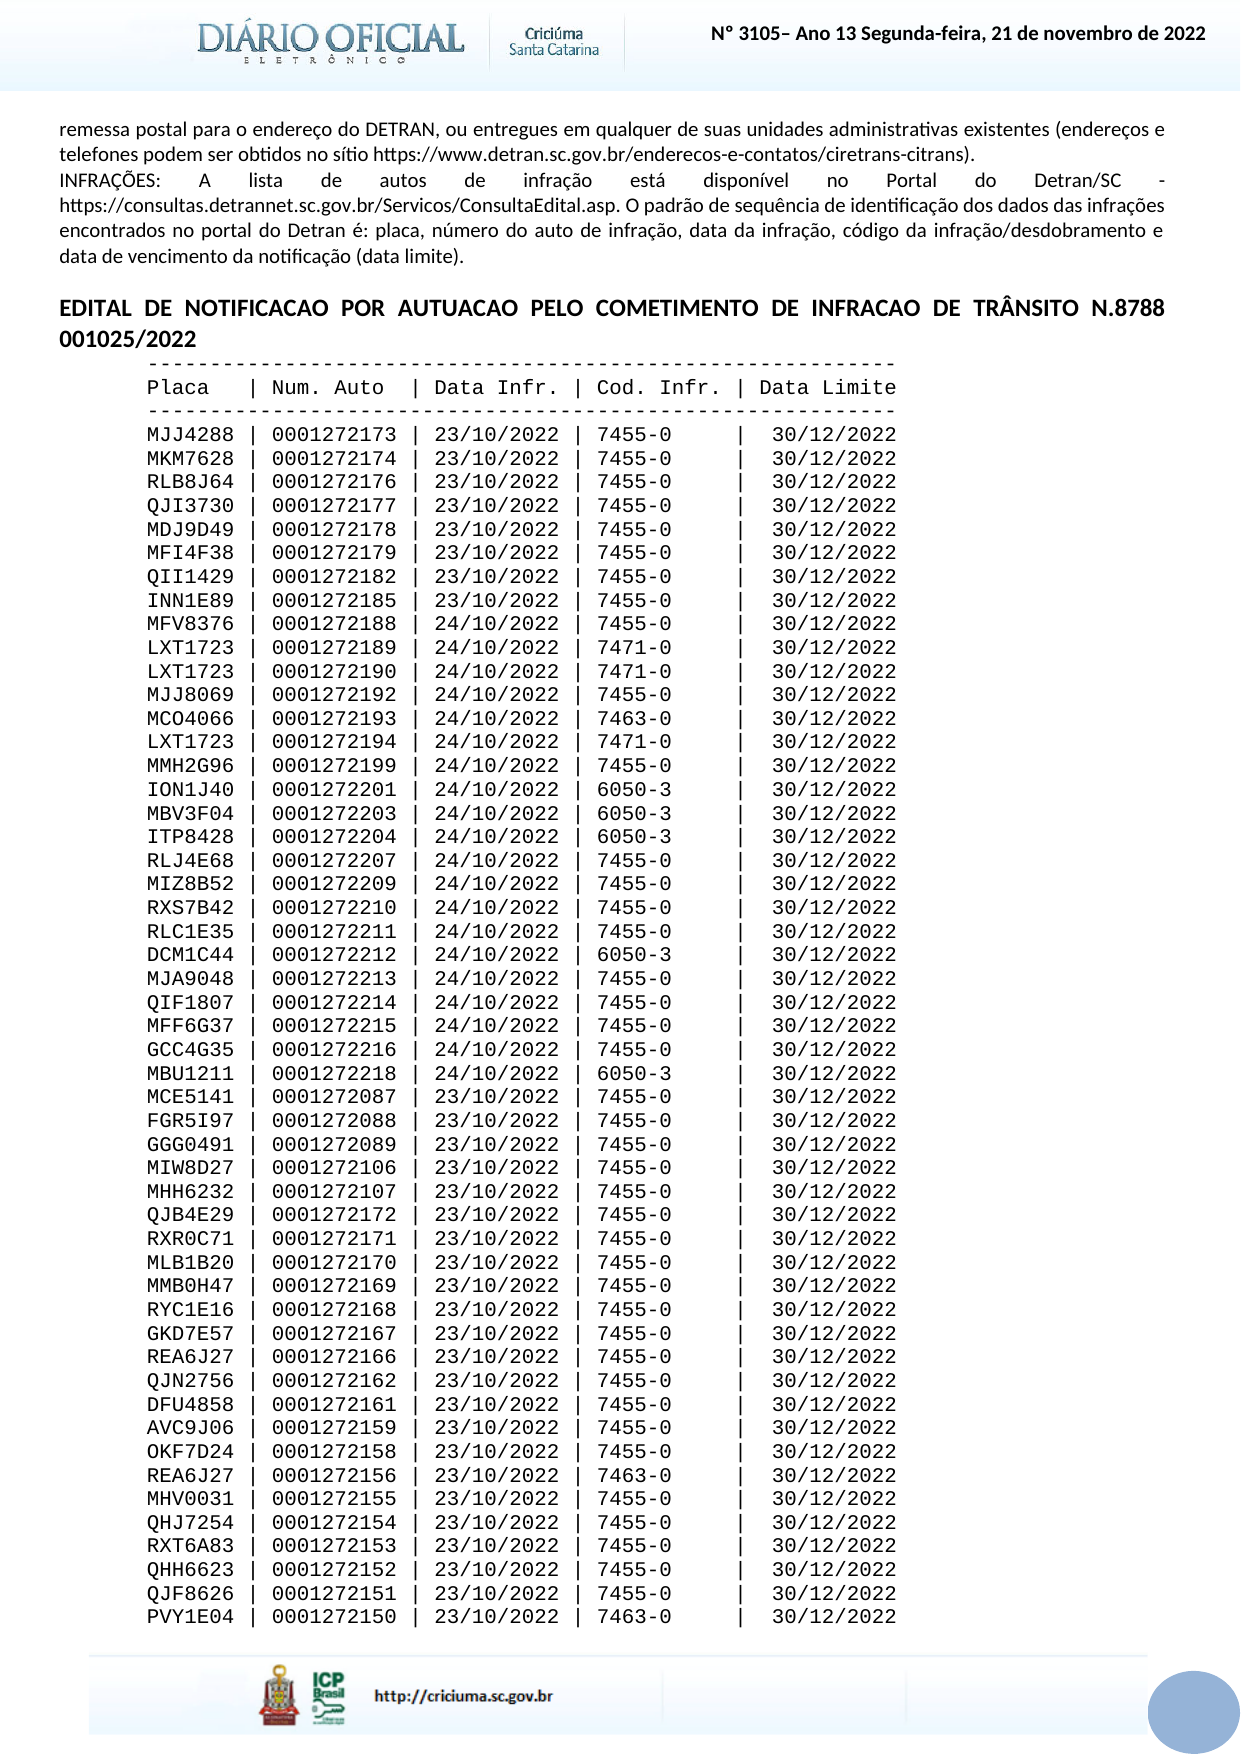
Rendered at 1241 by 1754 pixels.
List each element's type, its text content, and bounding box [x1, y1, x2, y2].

text OKF7D24 | 0001272158 | 23/10/2022 | 7455-0 | 30/12/2022 [59, 1441, 1167, 1464]
text QHH6623 | 0001272152 | 23/10/2022 | 7455-0 | 30/12/2022 [59, 1559, 1167, 1583]
text MJJ4288 | 0001272173 | 23/10/2022 | 7455-0 | 30/12/2022 [59, 424, 1167, 448]
text QIF1807 | 0001272214 | 24/10/2022 | 7455-0 | 30/12/2022 [59, 992, 1167, 1015]
text LXT1723 | 0001272189 | 24/10/2022 | 7471-0 | 30/12/2022 [59, 637, 1167, 661]
text RXR0C71 | 0001272171 | 23/10/2022 | 7455-0 | 30/12/2022 [59, 1228, 1167, 1252]
text MBV3F04 | 0001272203 | 24/10/2022 | 6050-3 | 30/12/2022 [59, 802, 1167, 826]
text Placa | Num. Auto | Data Infr. | Cod. Infr. | Data Limite [59, 377, 1167, 401]
text QJN2756 | 0001272162 | 23/10/2022 | 7455-0 | 30/12/2022 [59, 1370, 1167, 1394]
text AVC9J06 | 0001272159 | 23/10/2022 | 7455-0 | 30/12/2022 [59, 1417, 1167, 1441]
text MHV0031 | 0001272155 | 23/10/2022 | 7455-0 | 30/12/2022 [59, 1488, 1167, 1512]
text MHH6232 | 0001272107 | 23/10/2022 | 7455-0 | 30/12/2022 [59, 1181, 1167, 1204]
text MJA9048 | 0001272213 | 24/10/2022 | 7455-0 | 30/12/2022 [59, 968, 1167, 992]
text MJJ8069 | 0001272192 | 24/10/2022 | 7455-0 | 30/12/2022 [59, 684, 1167, 708]
text MIW8D27 | 0001272106 | 23/10/2022 | 7455-0 | 30/12/2022 [59, 1157, 1167, 1181]
text ------------------------------------------------------------ [59, 353, 1167, 377]
text RLJ4E68 | 0001272207 | 24/10/2022 | 7455-0 | 30/12/2022 [59, 850, 1167, 873]
text REA6J27 | 0001272166 | 23/10/2022 | 7455-0 | 30/12/2022 [59, 1346, 1167, 1370]
text MDJ9D49 | 0001272178 | 23/10/2022 | 7455-0 | 30/12/2022 [59, 519, 1167, 542]
text GGG0491 | 0001272089 | 23/10/2022 | 7455-0 | 30/12/2022 [59, 1133, 1167, 1157]
text LXT1723 | 0001272194 | 24/10/2022 | 7471-0 | 30/12/2022 [59, 732, 1167, 755]
text QII1429 | 0001272182 | 23/10/2022 | 7455-0 | 30/12/2022 [59, 566, 1167, 590]
text MBU1211 | 0001272218 | 24/10/2022 | 6050-3 | 30/12/2022 [59, 1063, 1167, 1086]
text MFF6G37 | 0001272215 | 24/10/2022 | 7455-0 | 30/12/2022 [59, 1015, 1167, 1039]
text MLB1B20 | 0001272170 | 23/10/2022 | 7455-0 | 30/12/2022 [59, 1252, 1167, 1275]
text MMB0H47 | 0001272169 | 23/10/2022 | 7455-0 | 30/12/2022 [59, 1275, 1167, 1299]
text ITP8428 | 0001272204 | 24/10/2022 | 6050-3 | 30/12/2022 [59, 826, 1167, 850]
text MCE5141 | 0001272087 | 23/10/2022 | 7455-0 | 30/12/2022 [59, 1086, 1167, 1110]
text ------------------------------------------------------------ [59, 401, 1167, 424]
text MIZ8B52 | 0001272209 | 24/10/2022 | 7455-0 | 30/12/2022 [59, 873, 1167, 897]
text MKM7628 | 0001272174 | 23/10/2022 | 7455-0 | 30/12/2022 [59, 448, 1167, 471]
text MFI4F38 | 0001272179 | 23/10/2022 | 7455-0 | 30/12/2022 [59, 542, 1167, 566]
text REA6J27 | 0001272156 | 23/10/2022 | 7463-0 | 30/12/2022 [59, 1464, 1167, 1488]
text MFV8376 | 0001272188 | 24/10/2022 | 7455-0 | 30/12/2022 [59, 613, 1167, 637]
text remessa postal para o endereço do DETRAN, ou entregues em qualquer de suas unidades administrativas existentes (endereços e telefones podem ser obtidos no sítio https://www.detran.sc.gov.br/enderecos-e-contatos/ciretrans-citrans). [59, 116, 1167, 167]
text DFU4858 | 0001272161 | 23/10/2022 | 7455-0 | 30/12/2022 [59, 1394, 1167, 1417]
text EDITAL DE NOTIFICACAO POR AUTUACAO PELO COMETIMENTO DE INFRACAO DE TRÂNSITO N.8788 001025/2022 [59, 268, 1167, 353]
text RXS7B42 | 0001272210 | 24/10/2022 | 7455-0 | 30/12/2022 [59, 897, 1167, 921]
text RXT6A83 | 0001272153 | 23/10/2022 | 7455-0 | 30/12/2022 [59, 1536, 1167, 1559]
text INN1E89 | 0001272185 | 23/10/2022 | 7455-0 | 30/12/2022 [59, 590, 1167, 613]
text LXT1723 | 0001272190 | 24/10/2022 | 7471-0 | 30/12/2022 [59, 661, 1167, 684]
text QHJ7254 | 0001272154 | 23/10/2022 | 7455-0 | 30/12/2022 [59, 1512, 1167, 1536]
text QJB4E29 | 0001272172 | 23/10/2022 | 7455-0 | 30/12/2022 [59, 1204, 1167, 1228]
text MMH2G96 | 0001272199 | 24/10/2022 | 7455-0 | 30/12/2022 [59, 755, 1167, 779]
text QJI3730 | 0001272177 | 23/10/2022 | 7455-0 | 30/12/2022 [59, 495, 1167, 519]
text RLC1E35 | 0001272211 | 24/10/2022 | 7455-0 | 30/12/2022 [59, 921, 1167, 944]
text DCM1C44 | 0001272212 | 24/10/2022 | 6050-3 | 30/12/2022 [59, 944, 1167, 968]
text INFRAÇÕES: A lista de autos de infração está disponível no Portal do Detran/SC - https://consultas.detrannet.sc.gov.br/Servicos/ConsultaEdital.asp. O padrão de sequência de identificação dos dados das infrações encontrados no portal do Detran é: placa, número do auto de infração, data da infração, código da infração/desdobramento e data de vencimento da notificação (data limite). [59, 167, 1167, 268]
text MCO4066 | 0001272193 | 24/10/2022 | 7463-0 | 30/12/2022 [59, 708, 1167, 732]
text RYC1E16 | 0001272168 | 23/10/2022 | 7455-0 | 30/12/2022 [59, 1299, 1167, 1323]
text FGR5I97 | 0001272088 | 23/10/2022 | 7455-0 | 30/12/2022 [59, 1110, 1167, 1133]
text QJF8626 | 0001272151 | 23/10/2022 | 7455-0 | 30/12/2022 [59, 1583, 1167, 1606]
text ION1J40 | 0001272201 | 24/10/2022 | 6050-3 | 30/12/2022 [59, 779, 1167, 802]
text PVY1E04 | 0001272150 | 23/10/2022 | 7463-0 | 30/12/2022 [59, 1606, 1167, 1630]
text GCC4G35 | 0001272216 | 24/10/2022 | 7455-0 | 30/12/2022 [59, 1039, 1167, 1063]
text GKD7E57 | 0001272167 | 23/10/2022 | 7455-0 | 30/12/2022 [59, 1323, 1167, 1346]
text RLB8J64 | 0001272176 | 23/10/2022 | 7455-0 | 30/12/2022 [59, 471, 1167, 495]
